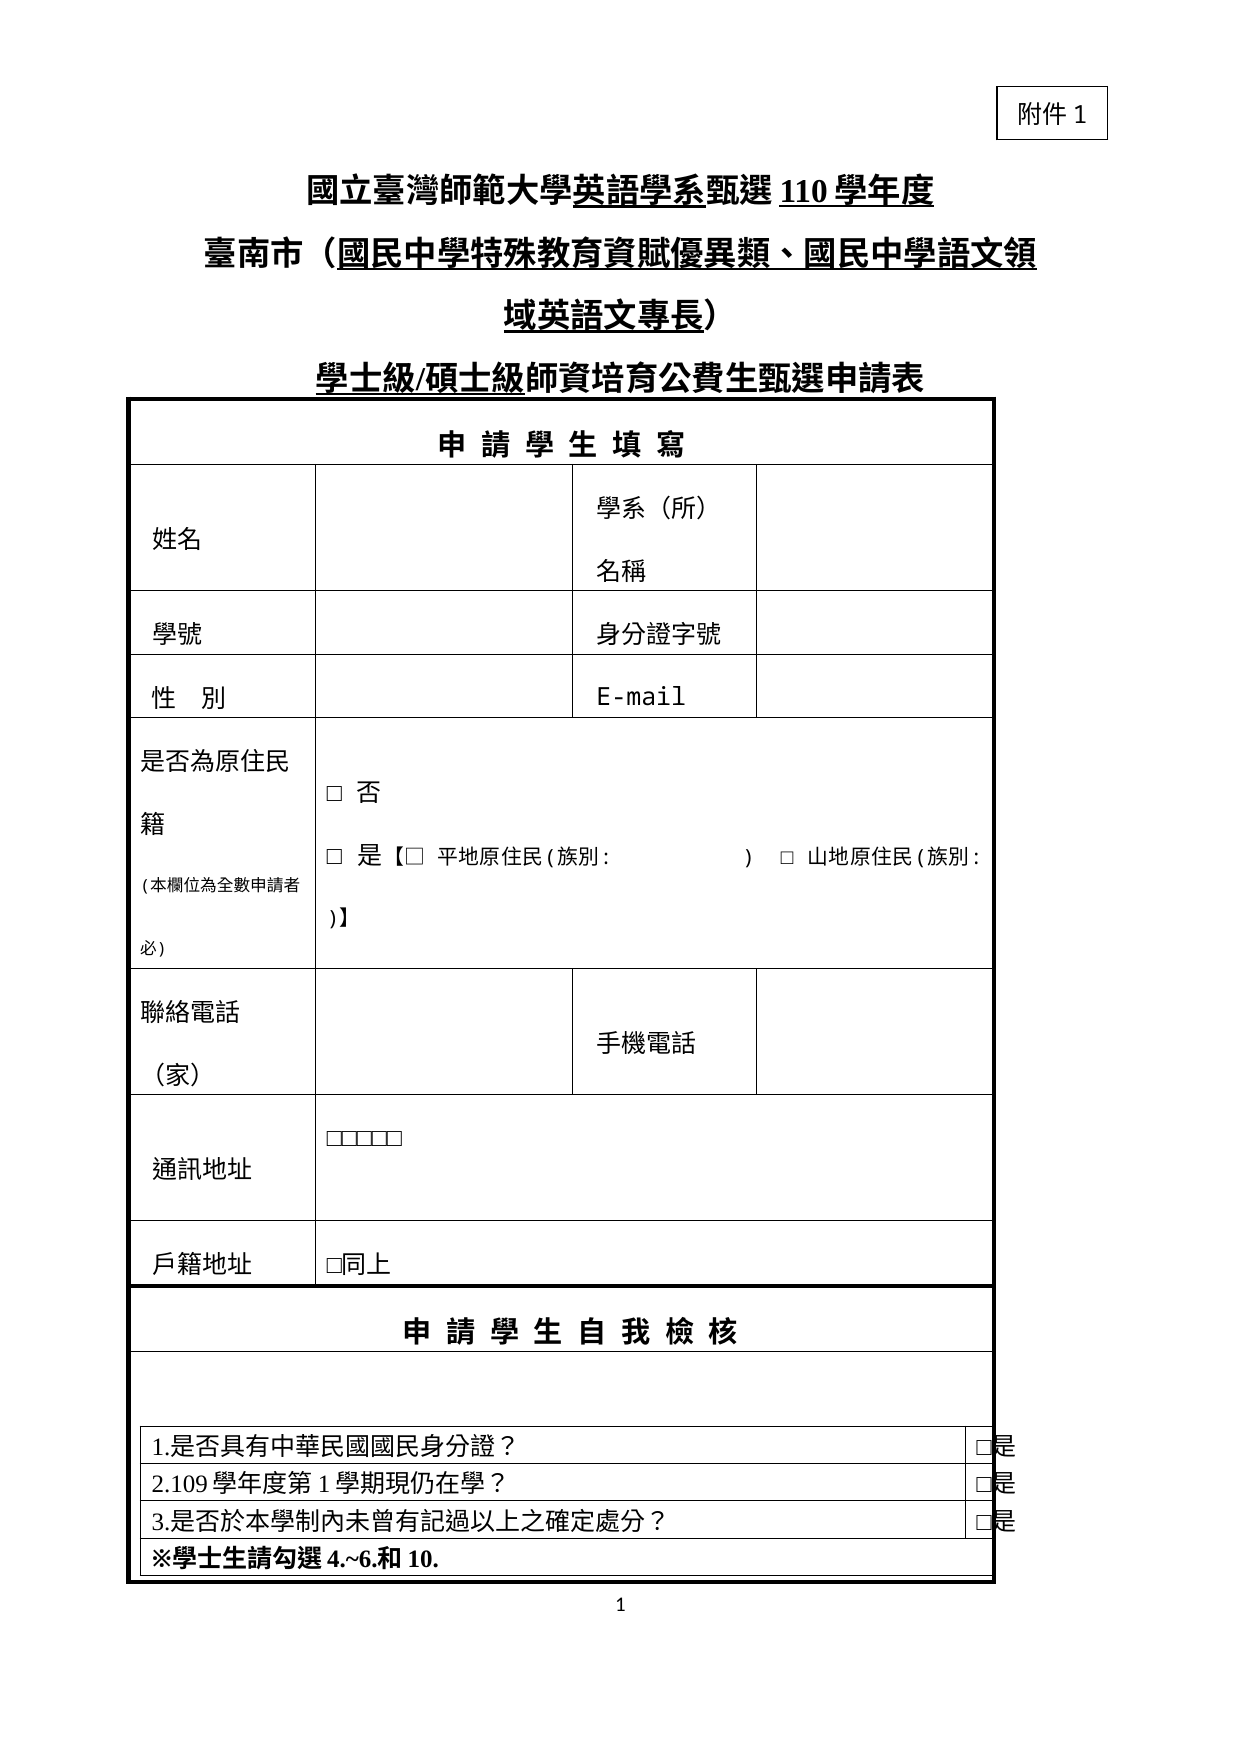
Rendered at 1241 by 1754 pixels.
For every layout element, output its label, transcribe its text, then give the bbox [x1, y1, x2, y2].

table_cell [131, 1352, 992, 1579]
table_cell 2.109學年度第1學期現仍在學？ [141, 1464, 965, 1500]
table_cell 聯絡電話（家） [131, 969, 315, 1094]
table_cell 學系（所）名稱 [573, 465, 756, 590]
table_cell □□□□□ [316, 1095, 992, 1220]
table_cell [757, 969, 992, 1094]
table_cell 學號 [131, 591, 315, 653]
table_cell [316, 655, 572, 717]
table_cell 性 別 [131, 655, 315, 717]
text 國立臺灣師範大學英語學系甄選110學年度 [187, 147, 1053, 209]
table_cell E-mail [573, 655, 756, 717]
text 學士級/碩士級師資培育公費生甄選申請表 [187, 334, 1053, 397]
table_cell 戶籍地址 [131, 1221, 315, 1284]
table_cell [757, 655, 992, 717]
table_header □是 [966, 1427, 992, 1463]
table_header 1.是否具有中華民國國民身分證？ [141, 1427, 965, 1463]
table_cell [757, 465, 992, 590]
table_cell 是否為原住民籍 (本欄位為全數申請者必) [131, 718, 315, 968]
text [998, 87, 1107, 139]
table_cell 身分證字號 [573, 591, 756, 653]
table_cell 手機電話 [573, 969, 756, 1094]
table_header 申 請 學 生 填 寫 [131, 401, 992, 464]
table_cell □同上 [316, 1221, 992, 1284]
table_cell [316, 465, 572, 590]
table_cell ※學士生請勾選4.~6.和10. [141, 1539, 992, 1575]
table_cell 通訊地址 [131, 1095, 315, 1220]
table_cell [316, 969, 572, 1094]
table_cell □是 [966, 1464, 992, 1500]
table_cell [316, 591, 572, 653]
text 附件1 [1013, 95, 1092, 131]
table_cell □ 否 □ 是【□ 平地原住民(族別: ) □ 山地原住民(族別: )】 [316, 718, 992, 968]
table_cell 姓名 [131, 465, 315, 590]
table_cell □是 [966, 1501, 992, 1537]
table_cell 申 請 學 生 自 我 檢 核 [131, 1288, 992, 1351]
table_cell 3.是否於本學制內未曾有記過以上之確定處分？ [141, 1501, 965, 1537]
table_cell [757, 591, 992, 653]
text 臺南市（國民中學特殊教育資賦優異類、國民中學語文領域英語文專長） [187, 209, 1053, 334]
